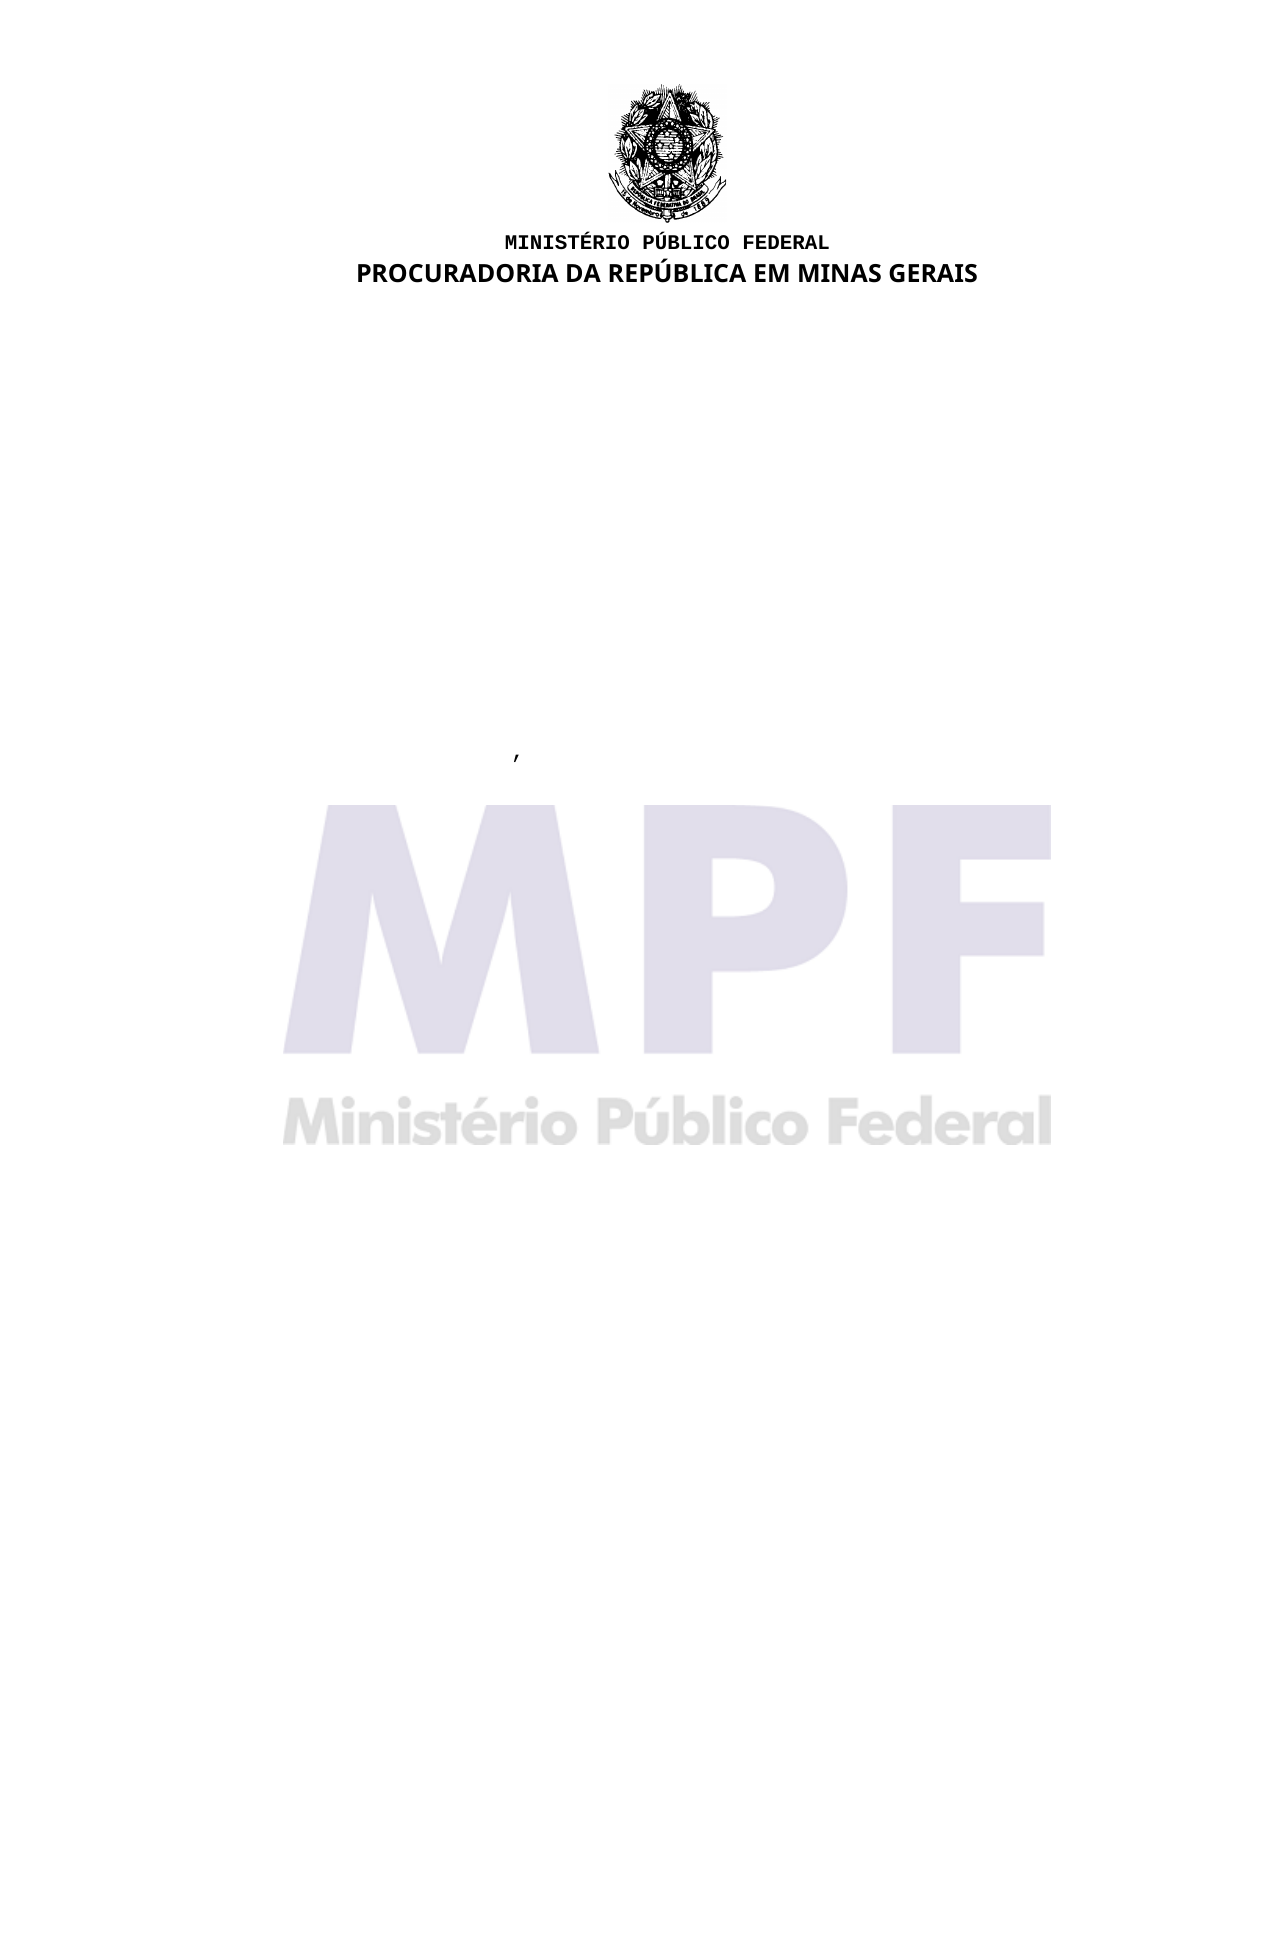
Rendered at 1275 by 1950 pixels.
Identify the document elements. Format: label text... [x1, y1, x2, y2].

text , [511, 739, 1172, 766]
picture [283, 805, 1051, 1145]
picture [608, 84, 727, 223]
